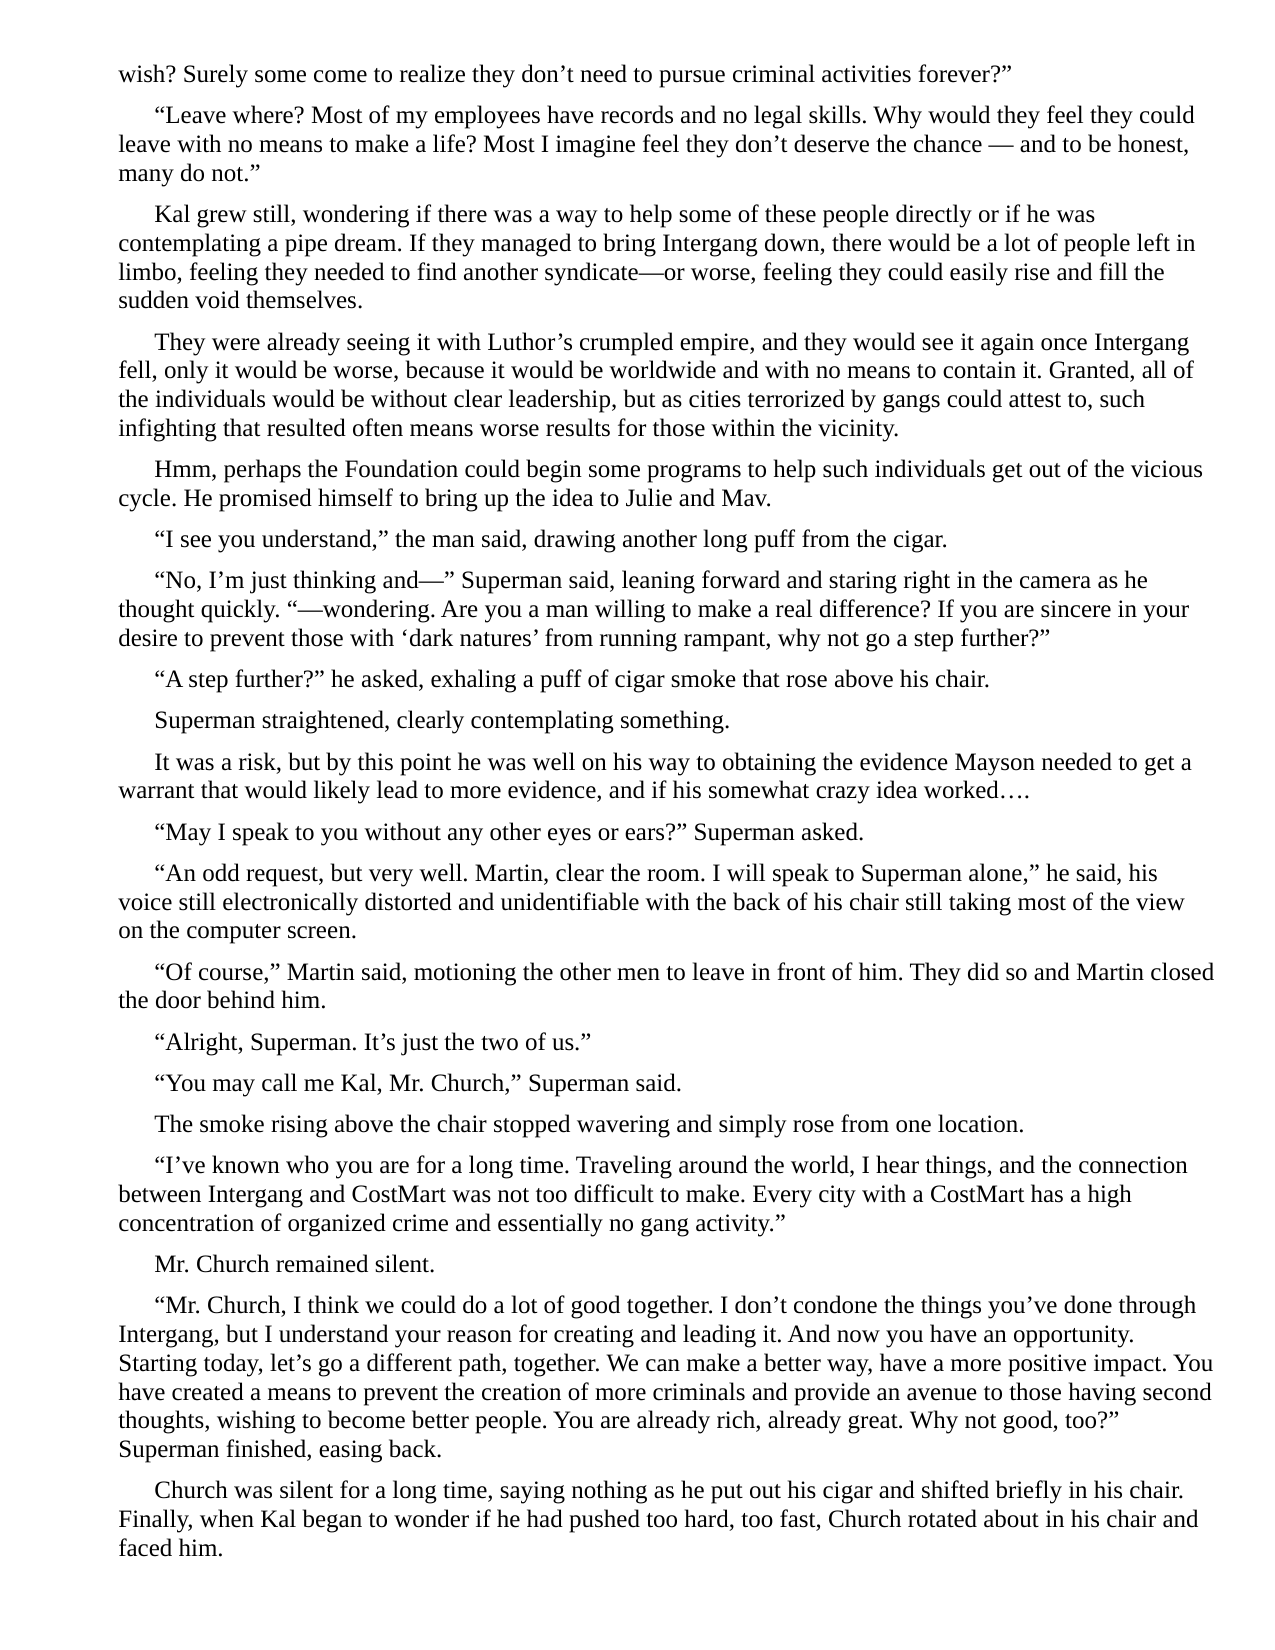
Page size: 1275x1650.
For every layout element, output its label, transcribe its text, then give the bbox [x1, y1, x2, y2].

text “I’ve known who you are for a long time. Traveling around the world, I hear things, and the connection between Intergang and CostMart was not too difficult to make. Every city with a CostMart has a high concentration of organized crime and essentially no gang activity.” [118, 1150, 1216, 1237]
text Hmm, perhaps the Foundation could begin some programs to help such individuals get out of the vicious cycle. He promised himself to bring up the idea to Julie and Mav. [118, 454, 1216, 512]
text “Alright, Superman. It’s just the two of us.” [118, 1027, 1216, 1055]
text “You may call me Kal, Mr. Church,” Superman said. [118, 1068, 1216, 1097]
text “No, I’m just thinking and—” Superman said, leaning forward and staring right in the camera as he thought quickly. “—wondering. Are you a man willing to make a real difference? If you are sincere in your desire to prevent those with ‘dark natures’ from running rampant, why not go a step further?” [118, 565, 1216, 652]
text Kal grew still, wondering if there was a way to help some of these people directly or if he was contemplating a pipe dream. If they managed to bring Intergang down, there would be a lot of people left in limbo, feeling they needed to find another syndicate—or worse, feeling they could easily rise and fill the sudden void themselves. [118, 199, 1216, 314]
text “A step further?” he asked, exhaling a puff of cigar smoke that rose above his chair. [118, 664, 1216, 693]
text “Mr. Church, I think we could do a lot of good together. I don’t condone the things you’ve done through Intergang, but I understand your reason for creating and leading it. And now you have an opportunity. Starting today, let’s go a different path, together. We can make a better way, have a more positive impact. You have created a means to prevent the creation of more criminals and provide an avenue to those having second thoughts, wishing to become better people. You are already rich, already great. Why not good, too?” Superman finished, easing back. [118, 1290, 1216, 1463]
text “Leave where? Most of my employees have records and no legal skills. Why would they feel they could leave with no means to make a life? Most I imagine feel they don’t deserve the chance — and to be honest, many do not.” [118, 100, 1216, 187]
text wish? Surely some come to realize they don’t need to pursue criminal activities forever?” [118, 59, 1216, 88]
text Mr. Church remained silent. [118, 1249, 1216, 1278]
text “I see you understand,” the man said, drawing another long puff from the cigar. [118, 524, 1216, 553]
text “An odd request, but very well. Martin, clear the room. I will speak to Superman alone,” he said, his voice still electronically distorted and unidentifiable with the back of his chair still taking most of the view on the computer screen. [118, 858, 1216, 944]
text The smoke rising above the chair stopped wavering and simply rose from one location. [118, 1109, 1216, 1138]
text Superman straightened, clearly contemplating something. [118, 705, 1216, 734]
text It was a risk, but by this point he was well on his way to obtaining the evidence Mayson needed to get a warrant that would likely lead to more evidence, and if his somewhat crazy idea worked…. [118, 747, 1216, 804]
text “May I speak to you without any other eyes or ears?” Superman asked. [118, 817, 1216, 845]
text Church was silent for a long time, saying nothing as he put out his cigar and shifted briefly in his chair. Finally, when Kal began to wonder if he had pushed too hard, too fast, Church rotated about in his chair and faced him. [118, 1475, 1216, 1562]
text “Of course,” Martin said, motioning the other men to leave in front of him. They did so and Martin closed the door behind him. [118, 957, 1216, 1014]
text They were already seeing it with Luthor’s crumpled empire, and they would see it again once Intergang fell, only it would be worse, because it would be worldwide and with no means to contain it. Granted, all of the individuals would be without clear leadership, but as cities terrorized by gangs could attest to, such infighting that resulted often means worse results for those within the vicinity. [118, 327, 1216, 442]
